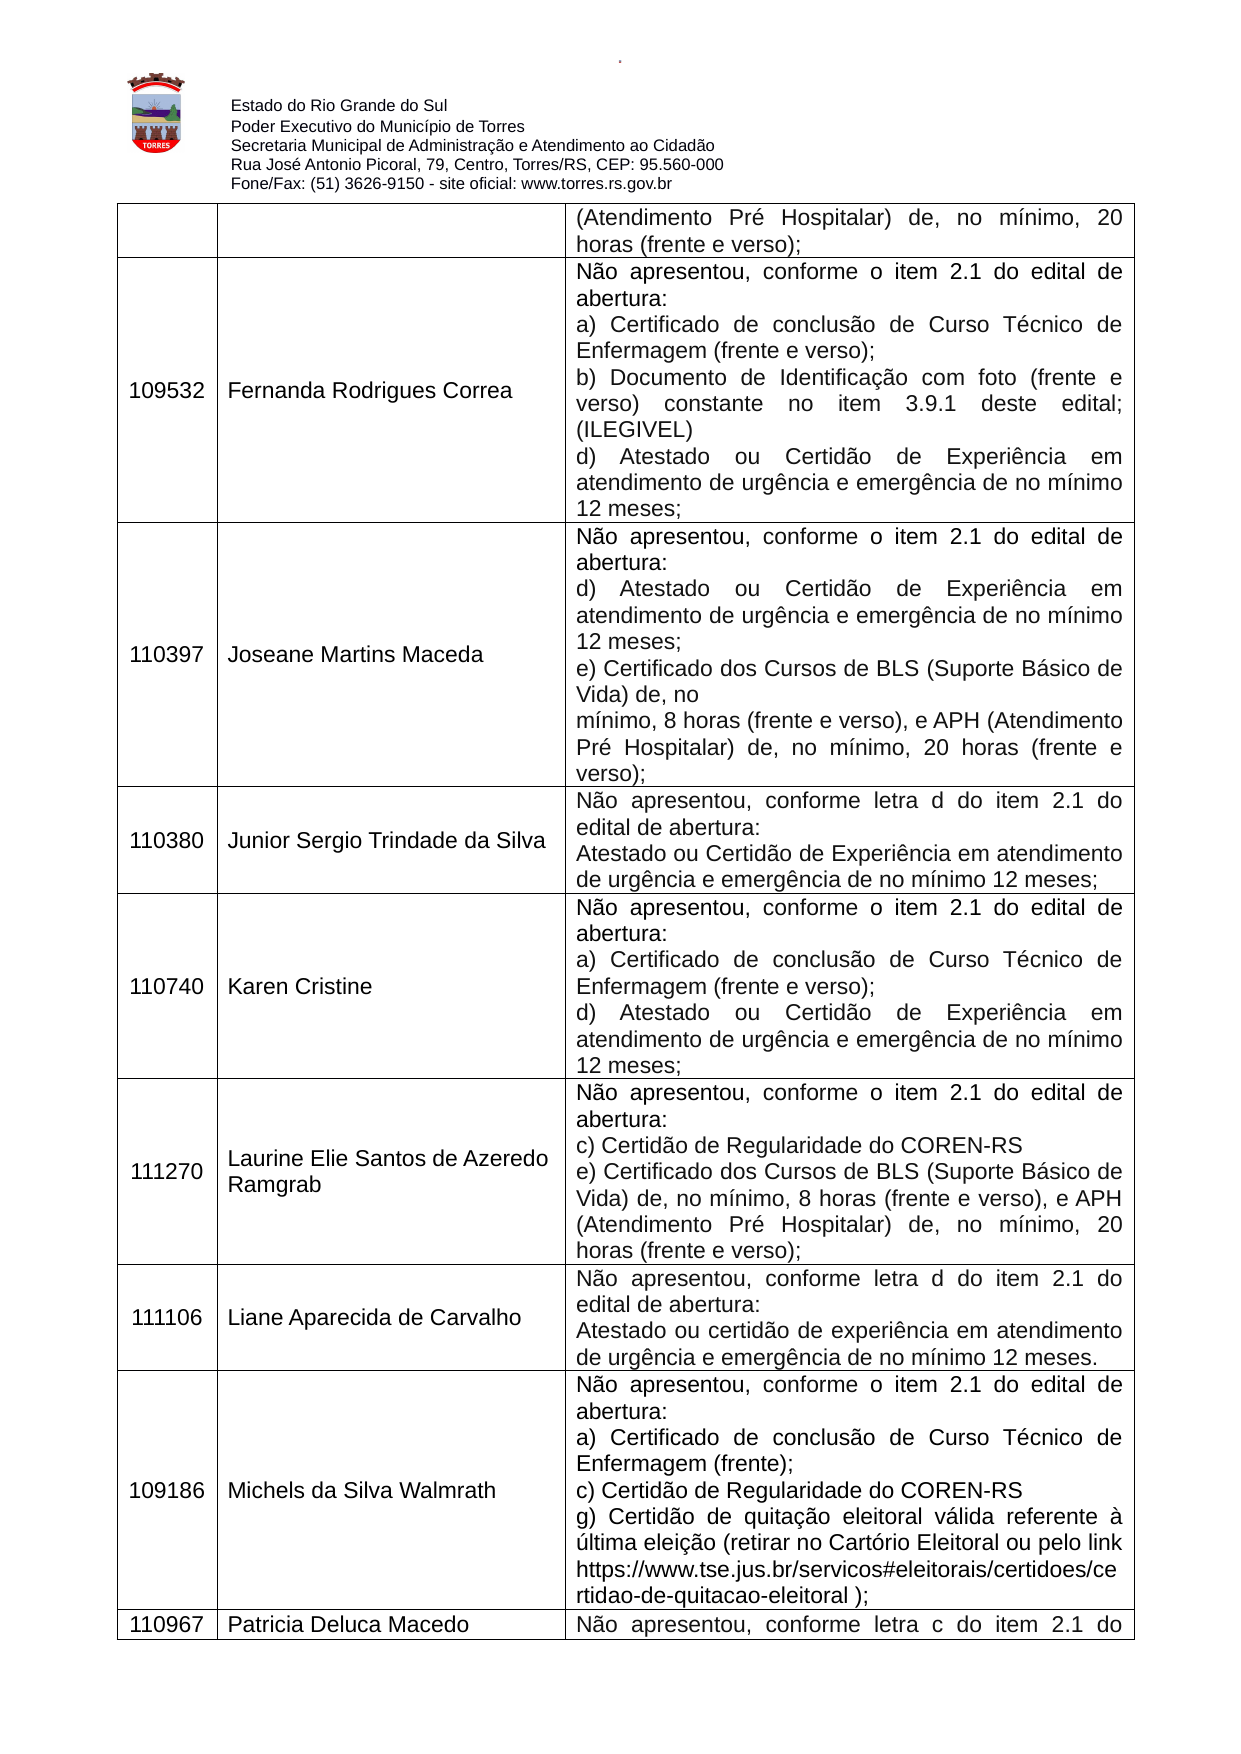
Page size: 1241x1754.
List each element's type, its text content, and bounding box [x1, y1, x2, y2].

table_cell 109532 [118, 258, 217, 522]
table_cell Michels da Silva Walmrath [218, 1371, 565, 1608]
table_cell 110967 [118, 1610, 217, 1639]
table_cell Não apresentou, conforme o item 2.1 do edital de abertura: a) Certificado de conclusão de Curso Técnico de Enfermagem (frente); c) Certidão de Regularidade do COREN-RS g) Certidão de quitação eleitoral válida referente à última eleição (retirar no Cartório Eleitoral ou pelo link https://www.tse.jus.br/servicos#eleitorais/certidoes/certidao-de-quitacao-eleitoral ); [566, 1371, 1134, 1608]
table_cell 111270 [118, 1079, 217, 1264]
table_cell Joseane Martins Maceda [218, 523, 565, 786]
table_cell 110380 [118, 787, 217, 893]
table_cell 110397 [118, 523, 217, 786]
table_cell [218, 204, 565, 257]
table_cell Não apresentou, conforme letra d do item 2.1 do edital de abertura: Atestado ou Certidão de Experiência em atendimento de urgência e emergência de no mínimo 12 meses; [566, 787, 1134, 893]
table_cell Karen Cristine [218, 894, 565, 1078]
picture [127, 73, 185, 153]
table_cell Não apresentou, conforme letra d do item 2.1 do edital de abertura: Atestado ou certidão de experiência em atendimento de urgência e emergência de no mínimo 12 meses. [566, 1265, 1134, 1370]
table_cell (Atendimento Pré Hospitalar) de, no mínimo, 20 horas (frente e verso); [566, 204, 1134, 257]
table_cell Não apresentou, conforme o item 2.1 do edital de abertura: c) Certidão de Regularidade do COREN-RS e) Certificado dos Cursos de BLS (Suporte Básico de Vida) de, no mínimo, 8 horas (frente e verso), e APH (Atendimento Pré Hospitalar) de, no mínimo, 20 horas (frente e verso); [566, 1079, 1134, 1264]
table_cell Fernanda Rodrigues Correa [218, 258, 565, 522]
table_cell 110740 [118, 894, 217, 1078]
table_cell Liane Aparecida de Carvalho [218, 1265, 565, 1370]
table_cell Patricia Deluca Macedo [218, 1610, 565, 1639]
table_cell Não apresentou, conforme o item 2.1 do edital de abertura: a) Certificado de conclusão de Curso Técnico de Enfermagem (frente e verso); b) Documento de Identificação com foto (frente e verso) constante no item 3.9.1 deste edital; (ILEGIVEL) d) Atestado ou Certidão de Experiência em atendimento de urgência e emergência de no mínimo 12 meses; [566, 258, 1134, 522]
table_cell Junior Sergio Trindade da Silva [218, 787, 565, 893]
table_cell Não apresentou, conforme letra c do item 2.1 do [566, 1610, 1134, 1639]
table_cell 111106 [118, 1265, 217, 1370]
table_cell Não apresentou, conforme o item 2.1 do edital de abertura: d) Atestado ou Certidão de Experiência em atendimento de urgência e emergência de no mínimo 12 meses; e) Certificado dos Cursos de BLS (Suporte Básico de Vida) de, no mínimo, 8 horas (frente e verso), e APH (Atendimento Pré Hospitalar) de, no mínimo, 20 horas (frente e verso); [566, 523, 1134, 786]
table_cell [118, 204, 217, 257]
table_cell Laurine Elie Santos de Azeredo Ramgrab [218, 1079, 565, 1264]
table_cell 109186 [118, 1371, 217, 1608]
table_cell Não apresentou, conforme o item 2.1 do edital de abertura: a) Certificado de conclusão de Curso Técnico de Enfermagem (frente e verso); d) Atestado ou Certidão de Experiência em atendimento de urgência e emergência de no mínimo 12 meses; [566, 894, 1134, 1078]
